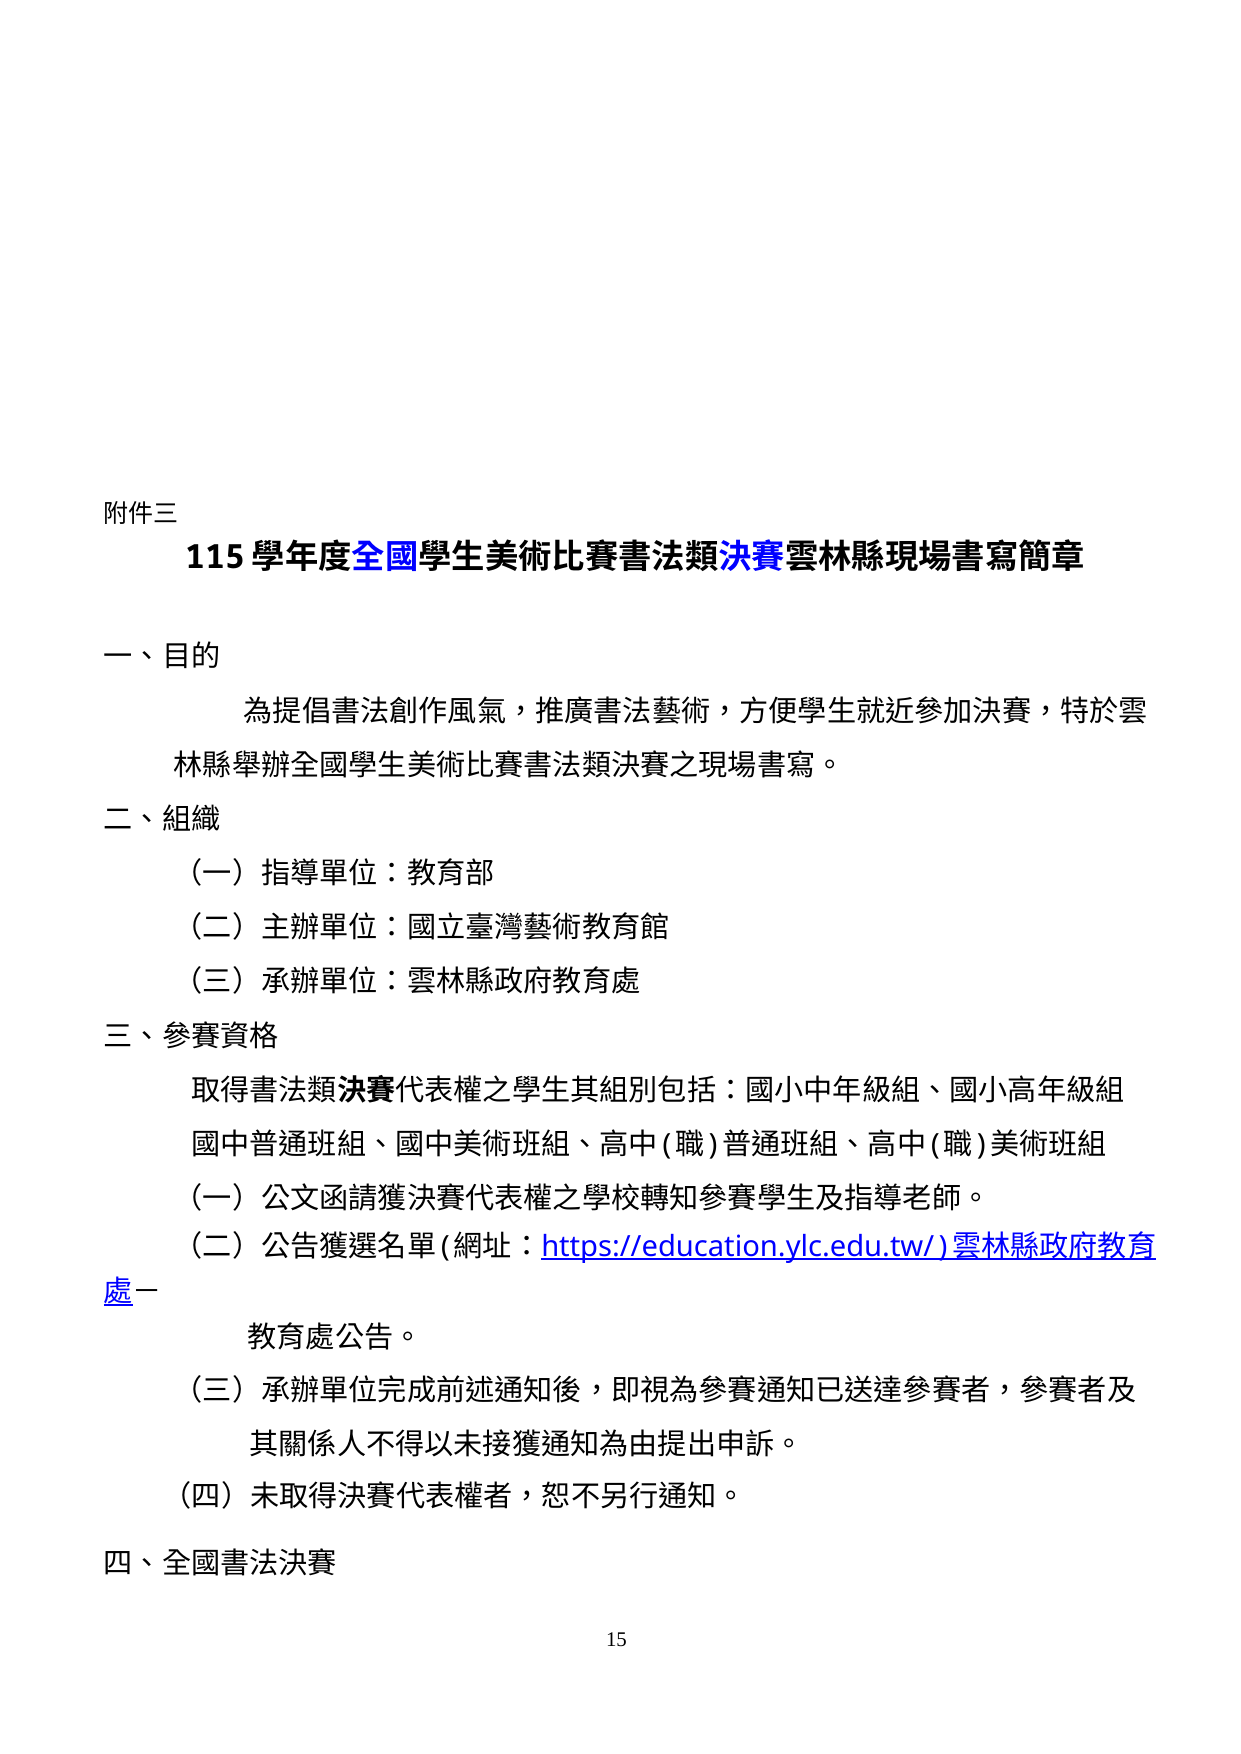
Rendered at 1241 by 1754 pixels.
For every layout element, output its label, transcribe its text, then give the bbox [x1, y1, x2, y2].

text 四、全國書法決賽 [103, 1530, 1167, 1584]
text （三）承辦單位完成前述通知後，即視為參賽通知已送達參賽者，參賽者及 [103, 1357, 1167, 1411]
text （四）未取得決賽代表權者，恕不另行通知。 [162, 1465, 1167, 1517]
text 為提倡書法創作風氣，推廣書法藝術，方便學生就近參加決賽，特於雲 [103, 678, 1167, 732]
text 教育處公告。 [103, 1311, 1167, 1357]
text 115學年度全國學生美術比賽書法類決賽雲林縣現場書寫簡章 [103, 530, 1167, 578]
text 三、參賽資格 [103, 1003, 1167, 1057]
text （一）公文函請獲決賽代表權之學校轉知參賽學生及指導老師。 [103, 1165, 1167, 1219]
text （一）指導單位：教育部 [103, 840, 1167, 894]
text 林縣舉辦全國學生美術比賽書法類決賽之現場書寫。 [103, 732, 1167, 786]
text 取得書法類決賽代表權之學生其組別包括：國小中年級組、國小高年級組 [103, 1057, 1167, 1111]
text 其關係人不得以未接獲通知為由提出申訴。 [103, 1411, 1167, 1465]
text 二、組織 [103, 786, 1167, 840]
text 附件三 [103, 494, 1167, 530]
text （二）公告獲選名單(網址：https://education.ylc.edu.tw/)雲林縣政府教育處－ [103, 1219, 1167, 1311]
text （二）主辦單位：國立臺灣藝術教育館 [103, 894, 1167, 948]
text 國中普通班組、國中美術班組、高中(職)普通班組、高中(職)美術班組 [103, 1111, 1167, 1165]
text 一、目的 [103, 623, 1167, 678]
text （三）承辦單位：雲林縣政府教育處 [103, 948, 1167, 1003]
